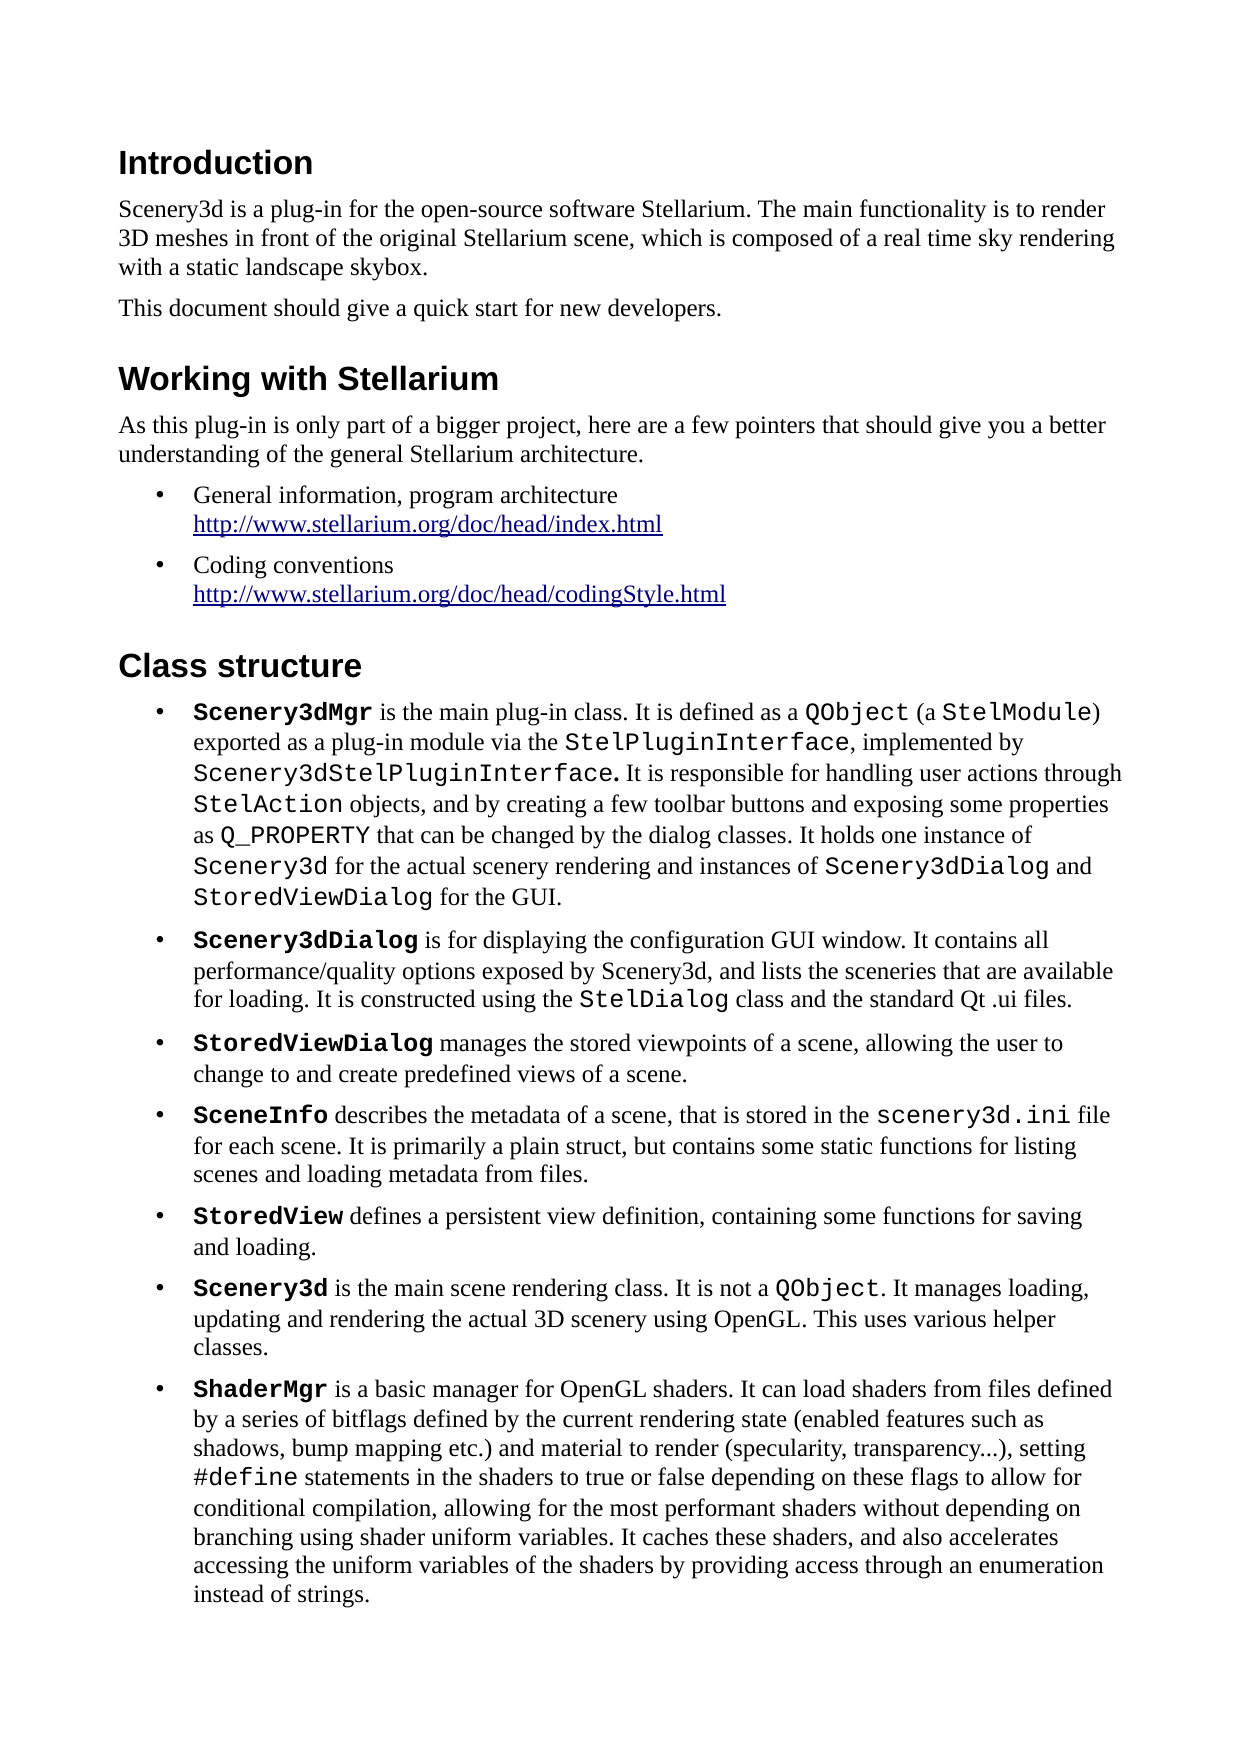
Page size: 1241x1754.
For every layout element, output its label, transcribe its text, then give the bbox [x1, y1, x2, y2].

list StoredViewDialog manages the stored viewpoints of a scene, allowing the user to change to and create predefined views of a scene. [156, 1028, 1122, 1087]
subtitle Class structure [118, 645, 1122, 684]
subtitle Introduction [118, 143, 1122, 182]
list SceneInfo describes the metadata of a scene, that is stored in the scenery3d.ini file for each scene. It is primarily a plain struct, but contains some static functions for listing scenes and loading metadata from files. [156, 1100, 1122, 1188]
list Scenery3d is the main scene rendering class. It is not a QObject. It manages loading, updating and rendering the actual 3D scenery using OpenGL. This uses various helper classes. [156, 1273, 1122, 1361]
subtitle Working with Stellarium [118, 359, 1122, 398]
list ShaderMgr is a basic manager for OpenGL shaders. It can load shaders from files defined by a series of bitflags defined by the current rendering state (enabled features such as shadows, bump mapping etc.) and material to render (specularity, transparency...), setting #define statements in the shaders to true or false depending on these flags to allow for conditional compilation, allowing for the most performant shaders without depending on branching using shader uniform variables. It caches these shaders, and also accelerates accessing the uniform variables of the shaders by providing access through an enumeration instead of strings. [156, 1374, 1122, 1608]
text Scenery3d is a plug-in for the open-source software Stellarium. The main functionality is to render 3D meshes in front of the original Stellarium scene, which is composed of a real time sky rendering with a static landscape skybox. [118, 194, 1122, 281]
list StoredView defines a persistent view definition, containing some functions for saving and loading. [156, 1201, 1122, 1260]
text As this plug-in is only part of a bigger project, here are a few pointers that should give you a better understanding of the general Stellarium architecture. [118, 410, 1122, 468]
list Scenery3dDialog is for displaying the configuration GUI window. It contains all performance/quality options exposed by Scenery3d, and lists the sceneries that are available for loading. It is constructed using the StelDialog class and the standard Qt .ui files. [156, 925, 1122, 1015]
text This document should give a quick start for new developers. [118, 293, 1122, 322]
list Scenery3dMgr is the main plug-in class. It is defined as a QObject (a StelModule) exported as a plug-in module via the StelPluginInterface, implemented by Scenery3dStelPluginInterface. It is responsible for handling user actions through StelAction objects, and by creating a few toolbar buttons and exposing some properties as Q_PROPERTY that can be changed by the dialog classes. It holds one instance of Scenery3d for the actual scenery rendering and instances of Scenery3dDialog and StoredViewDialog for the GUI. [156, 697, 1122, 912]
list Coding conventions http://www.stellarium.org/doc/head/codingStyle.html [156, 550, 1122, 608]
list General information, program architecture http://www.stellarium.org/doc/head/index.html [156, 480, 1122, 538]
